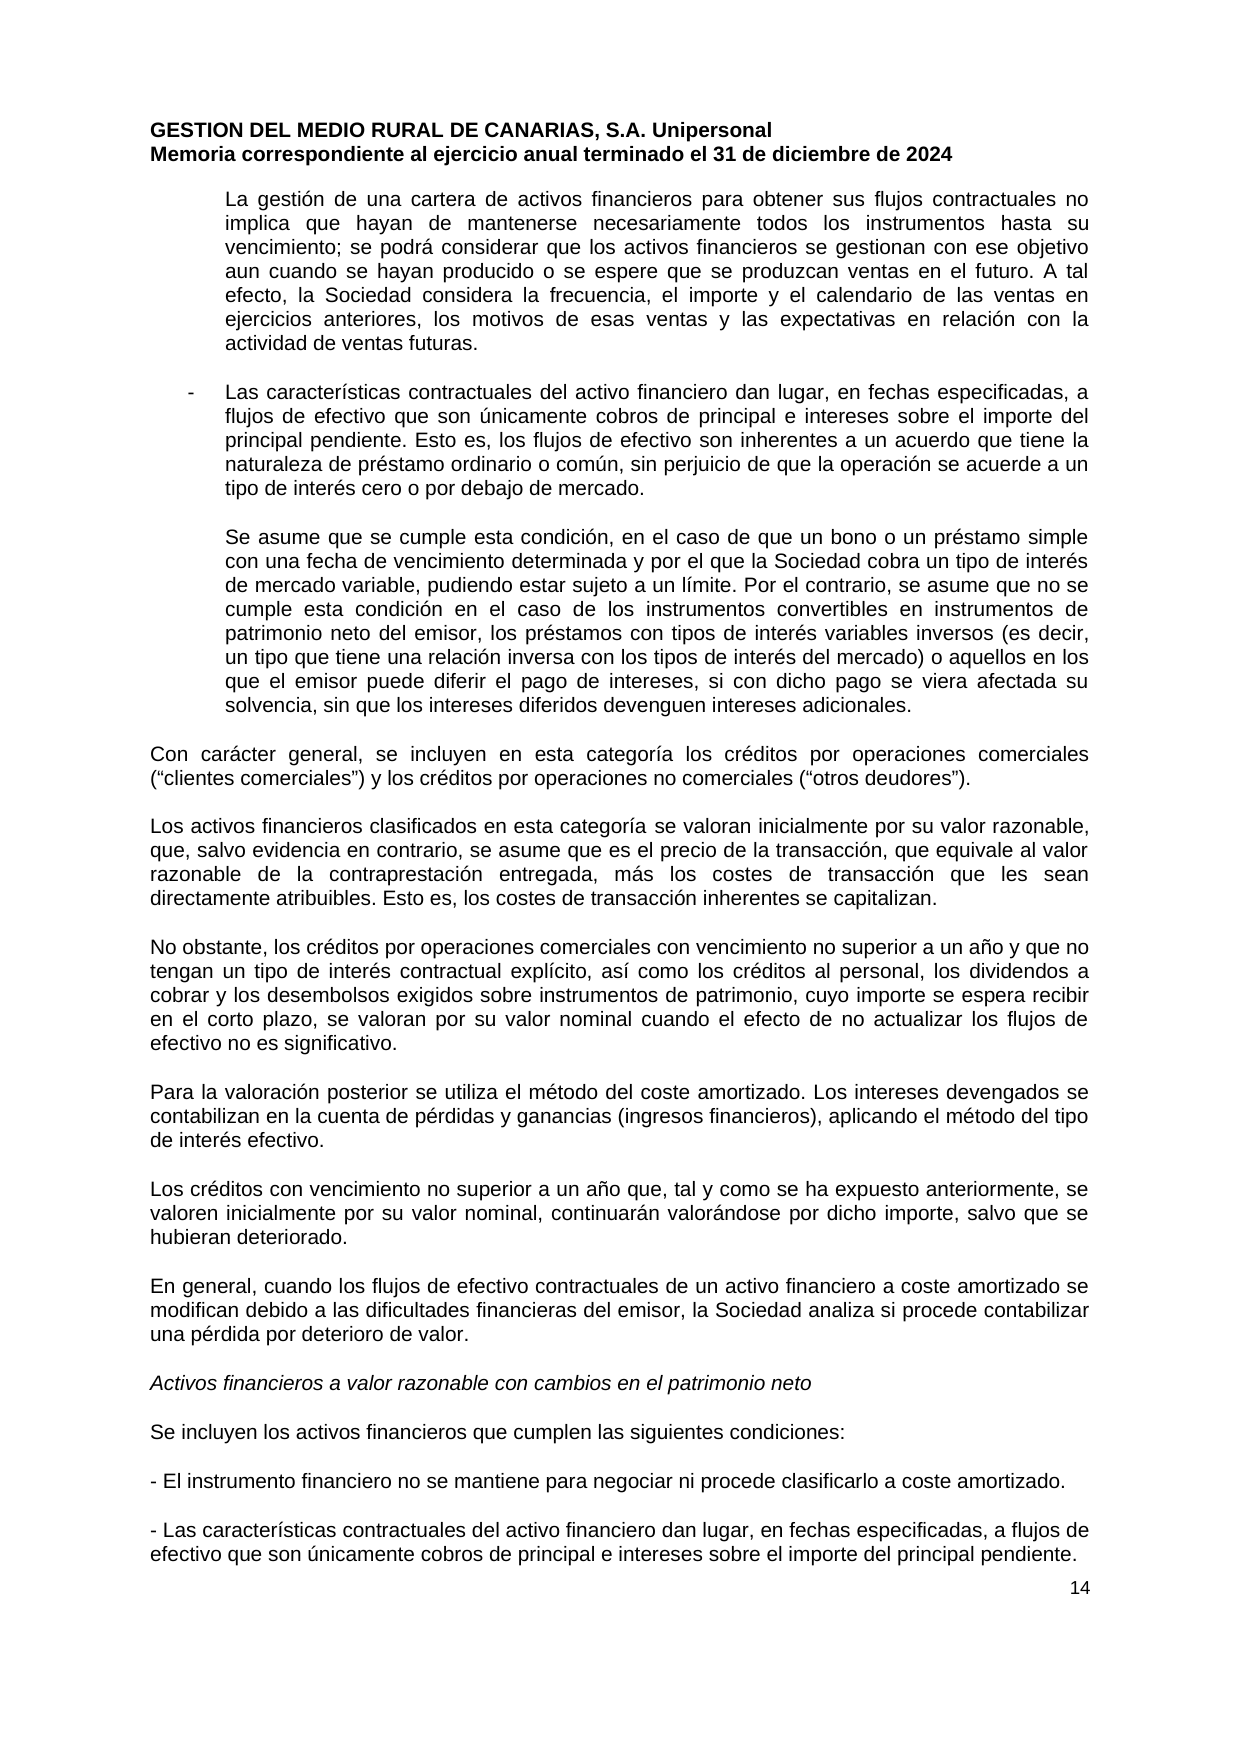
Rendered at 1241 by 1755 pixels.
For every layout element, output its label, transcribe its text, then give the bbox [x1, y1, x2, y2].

text La gestión de una cartera de activos financieros para obtener sus flujos contractuales no implica que hayan de mantenerse necesariamente todos los instrumentos hasta su vencimiento; se podrá considerar que los activos financieros se gestionan con ese objetivo aun cuando se hayan producido o se espere que se produzcan ventas en el futuro. A tal efecto, la Sociedad considera la frecuencia, el importe y el calendario de las ventas en ejercicios anteriores, los motivos de esas ventas y las expectativas en relación con la actividad de ventas futuras. [225, 187, 1090, 355]
text Activos financieros a valor razonable con cambios en el patrimonio neto [150, 1371, 1090, 1394]
text - Las características contractuales del activo financiero dan lugar, en fechas especificadas, a flujos de efectivo que son únicamente cobros de principal e intereses sobre el importe del principal pendiente. [150, 1517, 1090, 1565]
text En general, cuando los flujos de efectivo contractuales de un activo financiero a coste amortizado se modifican debido a las dificultades financieras del emisor, la Sociedad analiza si procede contabilizar una pérdida por deterioro de valor. [150, 1274, 1090, 1346]
text No obstante, los créditos por operaciones comerciales con vencimiento no superior a un año y que no tengan un tipo de interés contractual explícito, así como los créditos al personal, los dividendos a cobrar y los desembolsos exigidos sobre instrumentos de patrimonio, cuyo importe se espera recibir en el corto plazo, se valoran por su valor nominal cuando el efecto de no actualizar los flujos de efectivo no es significativo. [150, 935, 1090, 1055]
list Las características contractuales del activo financiero dan lugar, en fechas especificadas, a flujos de efectivo que son únicamente cobros de principal e intereses sobre el importe del principal pendiente. Esto es, los flujos de efectivo son inherentes a un acuerdo que tiene la naturaleza de préstamo ordinario o común, sin perjuicio de que la operación se acuerde a un tipo de interés cero o por debajo de mercado. [187, 380, 1090, 500]
text Los créditos con vencimiento no superior a un año que, tal y como se ha expuesto anteriormente, se valoren inicialmente por su valor nominal, continuarán valorándose por dicho importe, salvo que se hubieran deteriorado. [150, 1177, 1090, 1249]
text Para la valoración posterior se utiliza el método del coste amortizado. Los intereses devengados se contabilizan en la cuenta de pérdidas y ganancias (ingresos financieros), aplicando el método del tipo de interés efectivo. [150, 1080, 1090, 1152]
text Con carácter general, se incluyen en esta categoría los créditos por operaciones comerciales (“clientes comerciales”) y los créditos por operaciones no comerciales (“otros deudores”). [150, 741, 1090, 789]
text - El instrumento financiero no se mantiene para negociar ni procede clasificarlo a coste amortizado. [150, 1468, 1090, 1492]
text Los activos financieros clasificados en esta categoría se valoran inicialmente por su valor razonable, que, salvo evidencia en contrario, se asume que es el precio de la transacción, que equivale al valor razonable de la contraprestación entregada, más los costes de transacción que les sean directamente atribuibles. Esto es, los costes de transacción inherentes se capitalizan. [150, 814, 1090, 910]
text Se incluyen los activos financieros que cumplen las siguientes condiciones: [150, 1419, 1090, 1443]
text Se asume que se cumple esta condición, en el caso de que un bono o un préstamo simple con una fecha de vencimiento determinada y por el que la Sociedad cobra un tipo de interés de mercado variable, pudiendo estar sujeto a un límite. Por el contrario, se asume que no se cumple esta condición en el caso de los instrumentos convertibles en instrumentos de patrimonio neto del emisor, los préstamos con tipos de interés variables inversos (es decir, un tipo que tiene una relación inversa con los tipos de interés del mercado) o aquellos en los que el emisor puede diferir el pago de intereses, si con dicho pago se viera afectada su solvencia, sin que los intereses diferidos devenguen intereses adicionales. [225, 525, 1090, 716]
